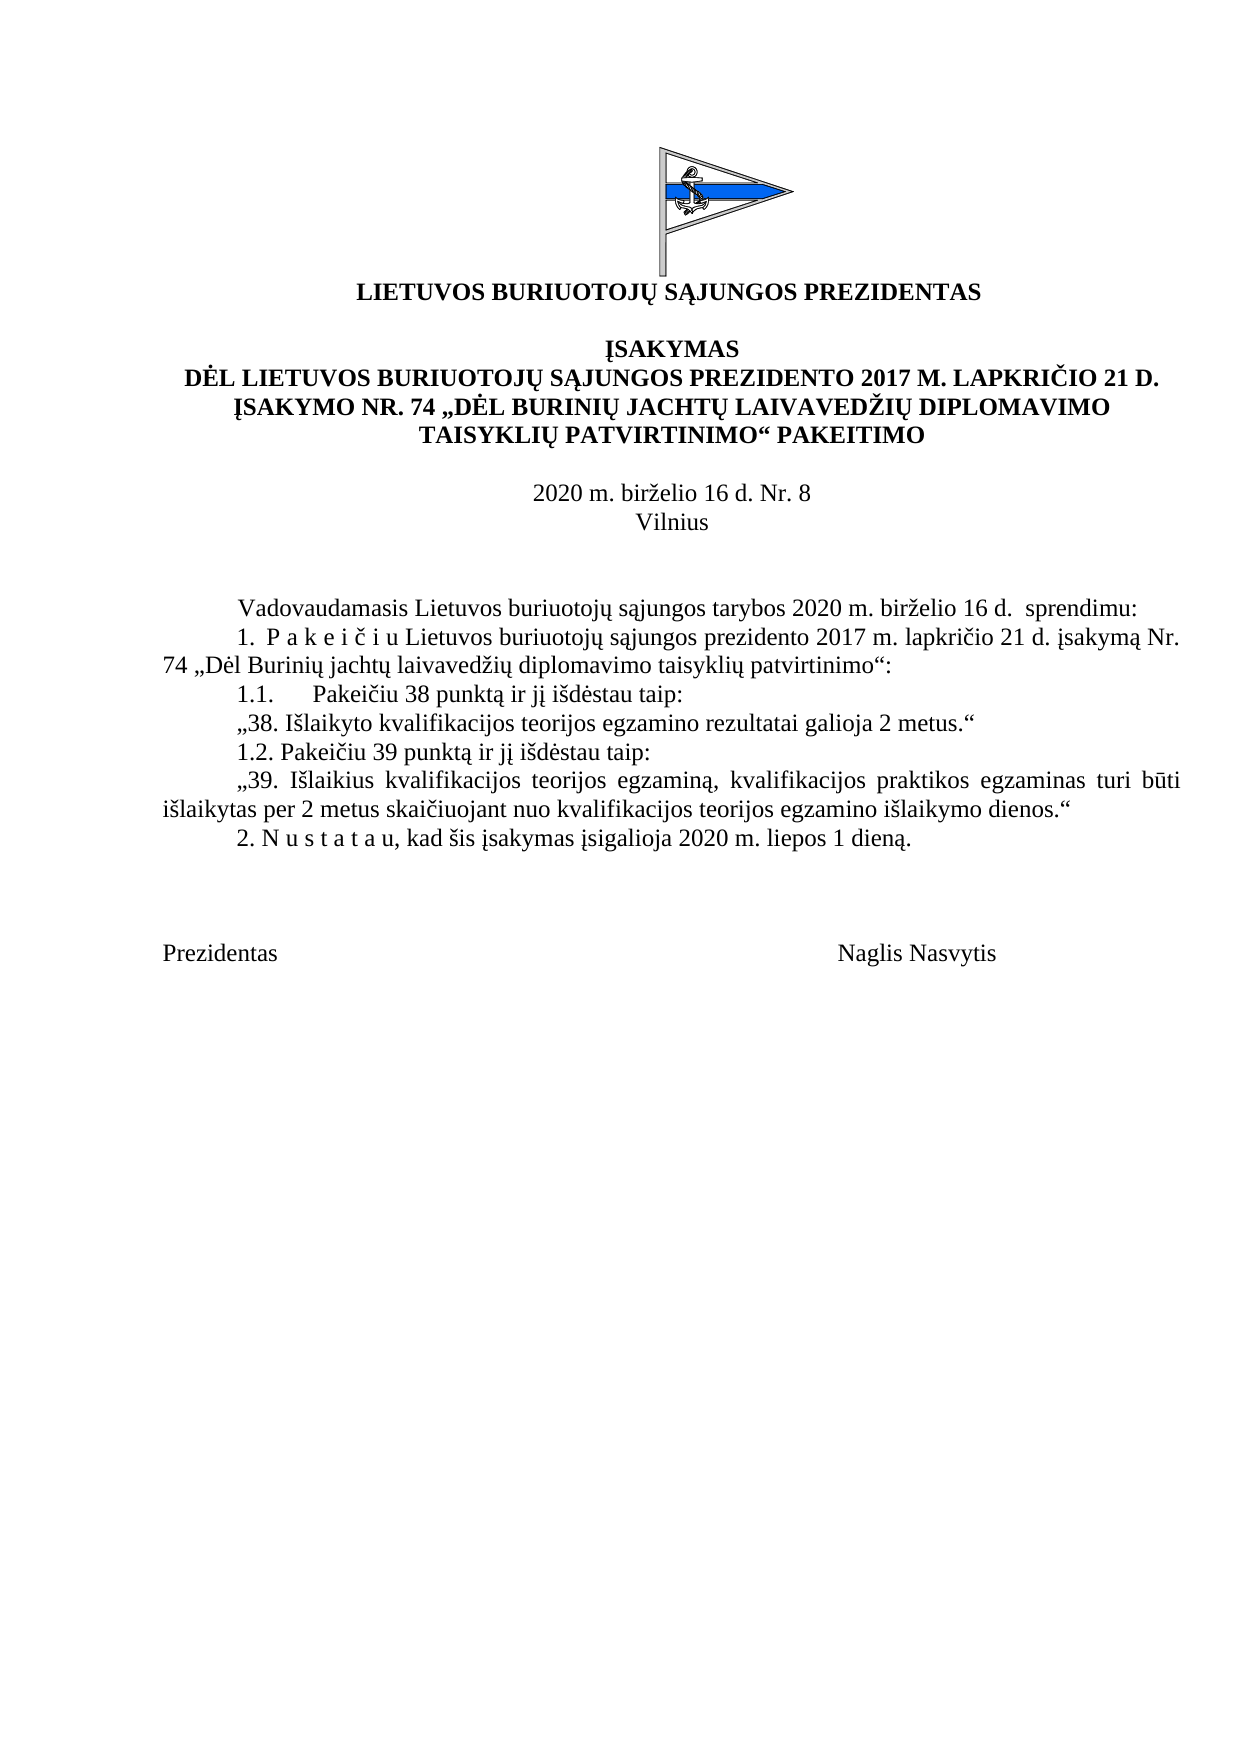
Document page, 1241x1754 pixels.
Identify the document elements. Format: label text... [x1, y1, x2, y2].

text 1. P a k e i č i u Lietuvos buriuotojų sąjungos prezidento 2017 m. lapkričio 21 d. įsakymą Nr. 74 „Dėl Burinių jachtų laivavedžių diplomavimo taisyklių patvirtinimo“: [162, 622, 1181, 679]
text „39. Išlaikius kvalifikacijos teorijos egzaminą, kvalifikacijos praktikos egzaminas turi būti išlaikytas per 2 metus skaičiuojant nuo kvalifikacijos teorijos egzamino išlaikymo dienos.“ [162, 765, 1181, 823]
text 1.2. Pakeičiu 39 punktą ir jį išdėstau taip: [162, 737, 1181, 765]
text Prezidentas Naglis Nasvytis [162, 938, 1181, 967]
text „38. Išlaikyto kvalifikacijos teorijos egzamino rezultatai galioja 2 metus.“ [162, 708, 1181, 737]
text 2. N u s t a t a u, kad šis įsakymas įsigalioja 2020 m. liepos 1 dieną. [162, 823, 1181, 852]
text 2020 m. birželio 16 d. Nr. 8 [162, 478, 1181, 507]
text Vilnius [162, 507, 1181, 535]
text LIETUVOS BURIUOTOJŲ SĄJUNGOS PREZIDENTAS [162, 277, 1181, 305]
text ĮSAKYMAS [162, 334, 1181, 363]
text DĖL LIETUVOS BURIUOTOJŲ SĄJUNGOS PREZIDENTO 2017 M. LAPKRIČIO 21 D. ĮSAKYMO NR. 74 „DĖL BURINIŲ JACHTŲ LAIVAVEDŽIŲ DIPLOMAVIMO TAISYKLIŲ PATVIRTINIMO“ PAKEITIMO [162, 363, 1181, 449]
text Vadovaudamasis Lietuvos buriuotojų sąjungos tarybos 2020 m. birželio 16 d. sprendimu: [162, 593, 1181, 622]
text 1.1. Pakeičiu 38 punktą ir jį išdėstau taip: [162, 679, 1181, 708]
